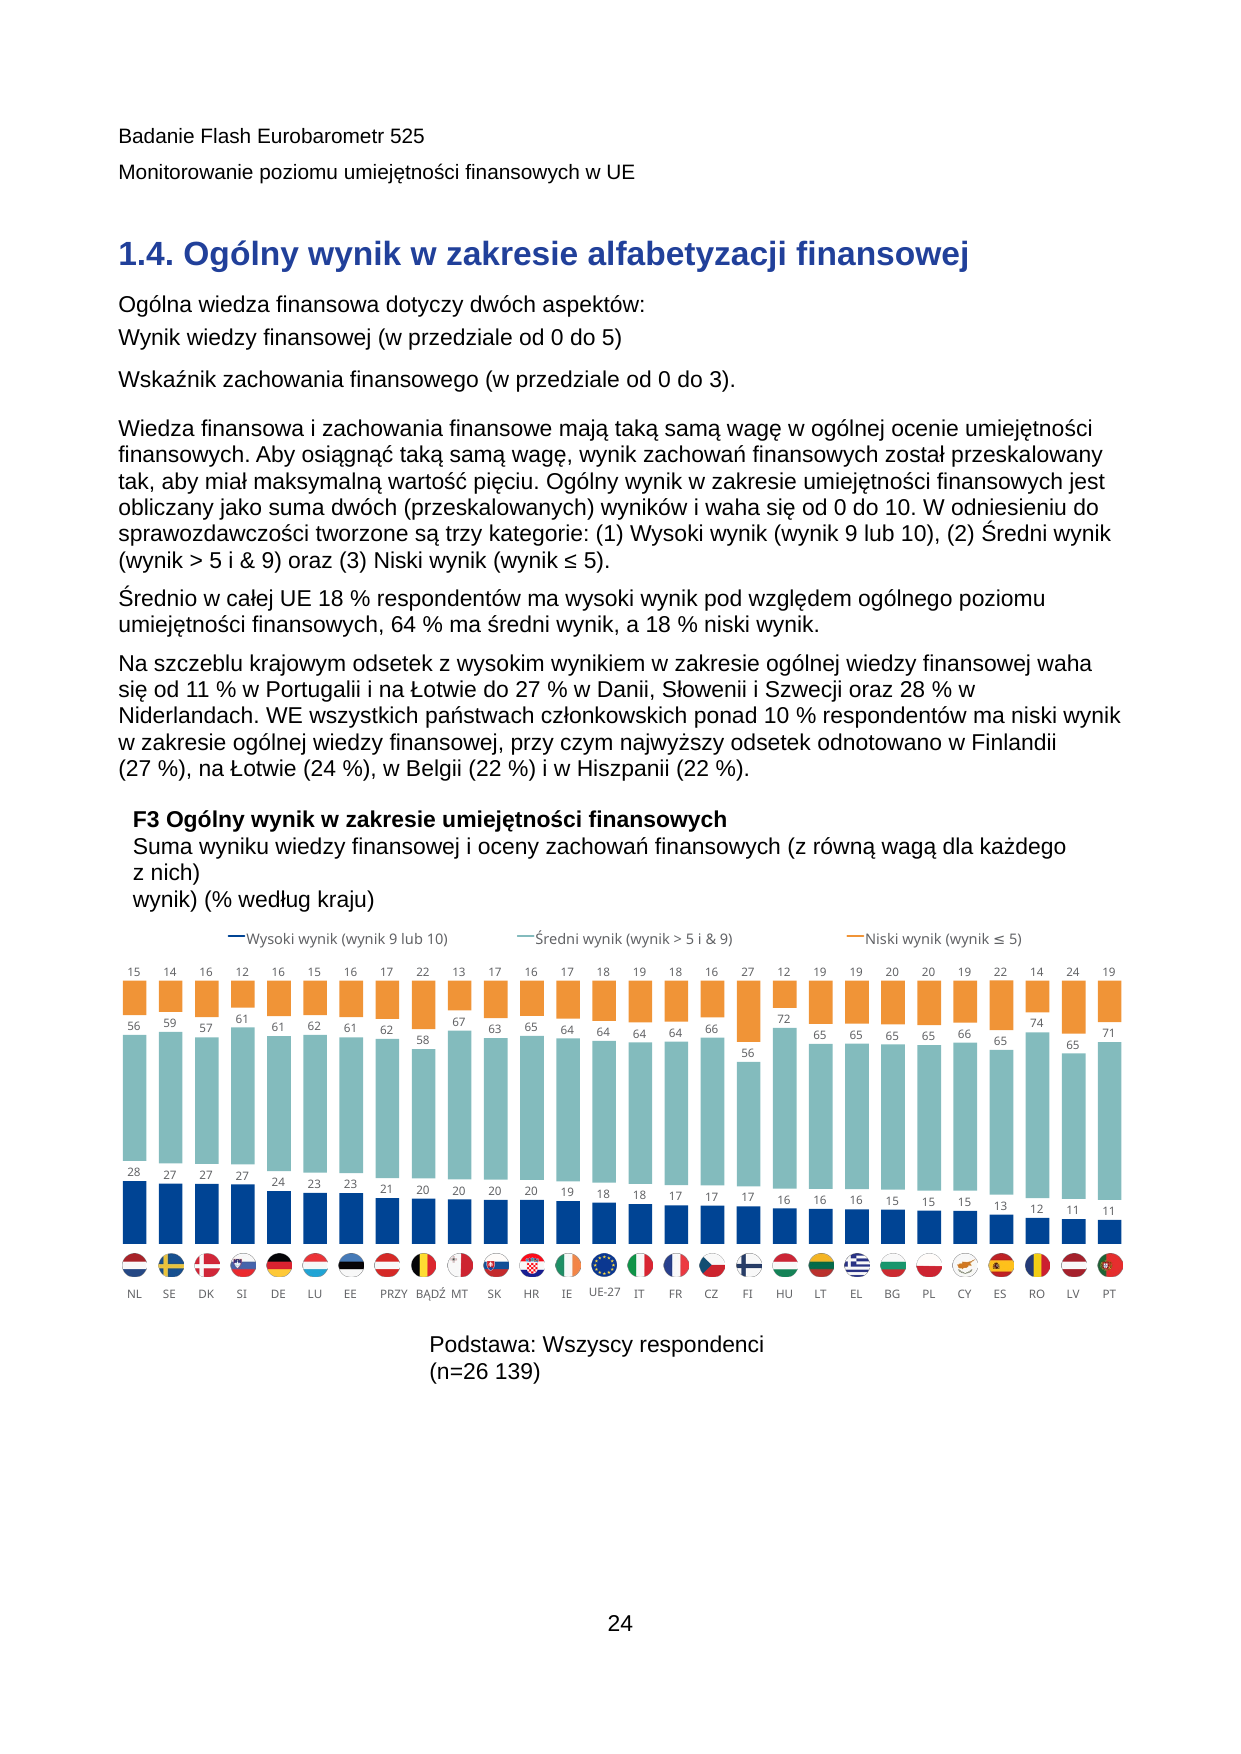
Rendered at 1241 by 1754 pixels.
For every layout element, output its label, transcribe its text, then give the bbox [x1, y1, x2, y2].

picture [699, 1253, 725, 1277]
picture [772, 1253, 798, 1277]
text Na szczeblu krajowym odsetek z wysokim wynikiem w zakresie ogólnej wiedzy finansowej waha się od 11 % w Portugalii i na Łotwie do 27 % w Danii, Słowenii i Szwecji oraz 28 % w Niderlandach. WE wszystkich państwach członkowskich ponad 10 % respondentów ma niski wynik w zakresie ogólnej wiedzy finansowej, przy czym najwyższy odsetek odnotowano w Finlandii (27 %), na Łotwie (24 %), w Belgii (22 %) i w Hiszpanii (22 %). [118, 649, 1122, 781]
text Średnio w całej UE 18 % respondentów ma wysoki wynik pod względem ogólnego poziomu umiejętności finansowych, 64 % ma średni wynik, a 18 % niski wynik. [118, 585, 1122, 638]
text Ogólna wiedza finansowa dotyczy dwóch aspektów: [118, 291, 1122, 318]
picture [808, 1253, 834, 1277]
picture [663, 1253, 689, 1277]
picture [555, 1253, 581, 1277]
subtitle 1.4. Ogólny wynik w zakresie alfabetyzacji finansowej [118, 234, 1122, 273]
picture [1061, 1253, 1087, 1277]
picture [1025, 1253, 1050, 1277]
picture [266, 1253, 292, 1277]
picture [519, 1253, 545, 1277]
picture [338, 1253, 364, 1277]
picture [374, 1253, 400, 1277]
picture [302, 1253, 328, 1277]
picture [736, 1253, 762, 1277]
text Wiedza finansowa i zachowania finansowe mają taką samą wagę w ogólnej ocenie umiejętności finansowych. Aby osiągnąć taką samą wagę, wynik zachowań finansowych został przeskalowany tak, aby miał maksymalną wartość pięciu. Ogólny wynik w zakresie umiejętności finansowych jest obliczany jako suma dwóch (przeskalowanych) wyników i waha się od 0 do 10. W odniesieniu do sprawozdawczości tworzone są trzy kategorie: (1) Wysoki wynik (wynik 9 lub 10), (2) Średni wynik (wynik > 5 i & 9) oraz (3) Niski wynik (wynik ≤ 5). [118, 415, 1122, 573]
list Wynik wiedzy finansowej (w przedziale od 0 do 5) [118, 323, 1122, 350]
picture [447, 1253, 473, 1277]
picture [483, 1253, 509, 1277]
list Wskaźnik zachowania finansowego (w przedziale od 0 do 3). [118, 366, 1122, 393]
picture [952, 1253, 978, 1277]
picture [880, 1253, 906, 1277]
picture [158, 1253, 184, 1277]
picture [122, 1253, 147, 1277]
picture [627, 1253, 653, 1277]
picture [230, 1253, 256, 1277]
picture [194, 1253, 220, 1277]
picture [411, 1253, 436, 1277]
picture [591, 1253, 617, 1277]
picture [844, 1253, 870, 1277]
picture [916, 1253, 942, 1277]
picture [1097, 1253, 1123, 1277]
picture [988, 1253, 1014, 1277]
